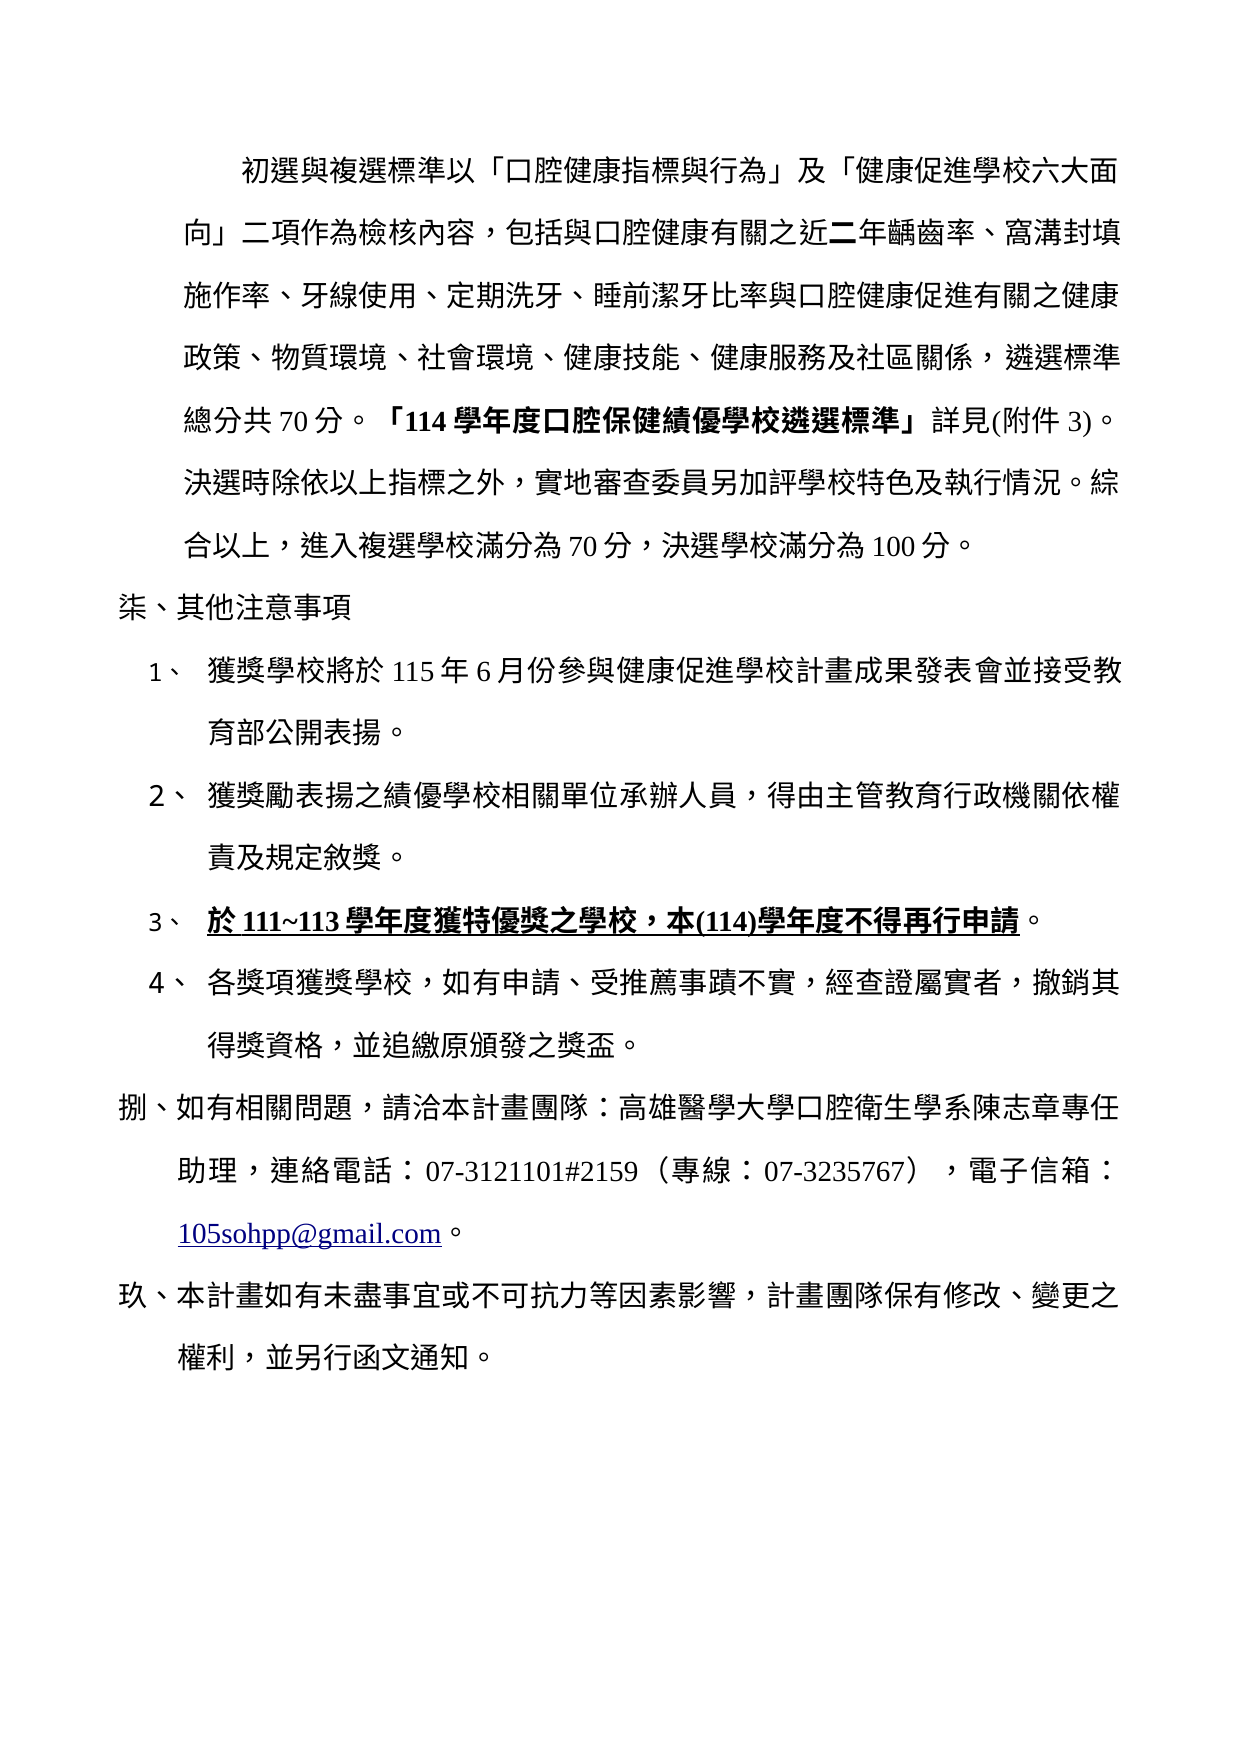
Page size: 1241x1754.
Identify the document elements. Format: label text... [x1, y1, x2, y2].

text 初選與複選標準以「口腔健康指標與行為」及「健康促進學校六大面向」二項作為檢核內容，包括與口腔健康有關之近二年齲齒率、窩溝封填施作率、牙線使用、定期洗牙、睡前潔牙比率與口腔健康促進有關之健康政策、物質環境、社會環境、健康技能、健康服務及社區關係，遴選標準總分共70分。「114學年度口腔保健績優學校遴選標準」詳見(附件3)。決選時除依以上指標之外，實地審查委員另加評學校特色及執行情況。綜合以上，進入複選學校滿分為70分，決選學校滿分為100分。 [183, 127, 1122, 564]
list 獲獎學校將於115年6月份參與健康促進學校計畫成果發表會並接受教育部公開表揚。 [148, 627, 1122, 752]
list 於111~113學年度獲特優獎之學校，本(114)學年度不得再行申請。 [148, 877, 1122, 939]
list 獲獎勵表揚之績優學校相關單位承辦人員，得由主管教育行政機關依權責及規定敘獎。 [148, 752, 1122, 877]
list 本計畫如有未盡事宜或不可抗力等因素影響，計畫團隊保有修改、變更之權利，並另行函文通知。 [118, 1252, 1122, 1377]
list 如有相關問題，請洽本計畫團隊：高雄醫學大學口腔衛生學系陳志章專任助理，連絡電話：07-3121101#2159（專線：07-3235767），電子信箱：105sohpp@gmail.com。 [118, 1064, 1122, 1252]
list 各獎項獲獎學校，如有申請、受推薦事蹟不實，經查證屬實者，撤銷其得獎資格，並追繳原頒發之獎盃。 [148, 939, 1122, 1064]
list 其他注意事項 [118, 564, 1122, 627]
